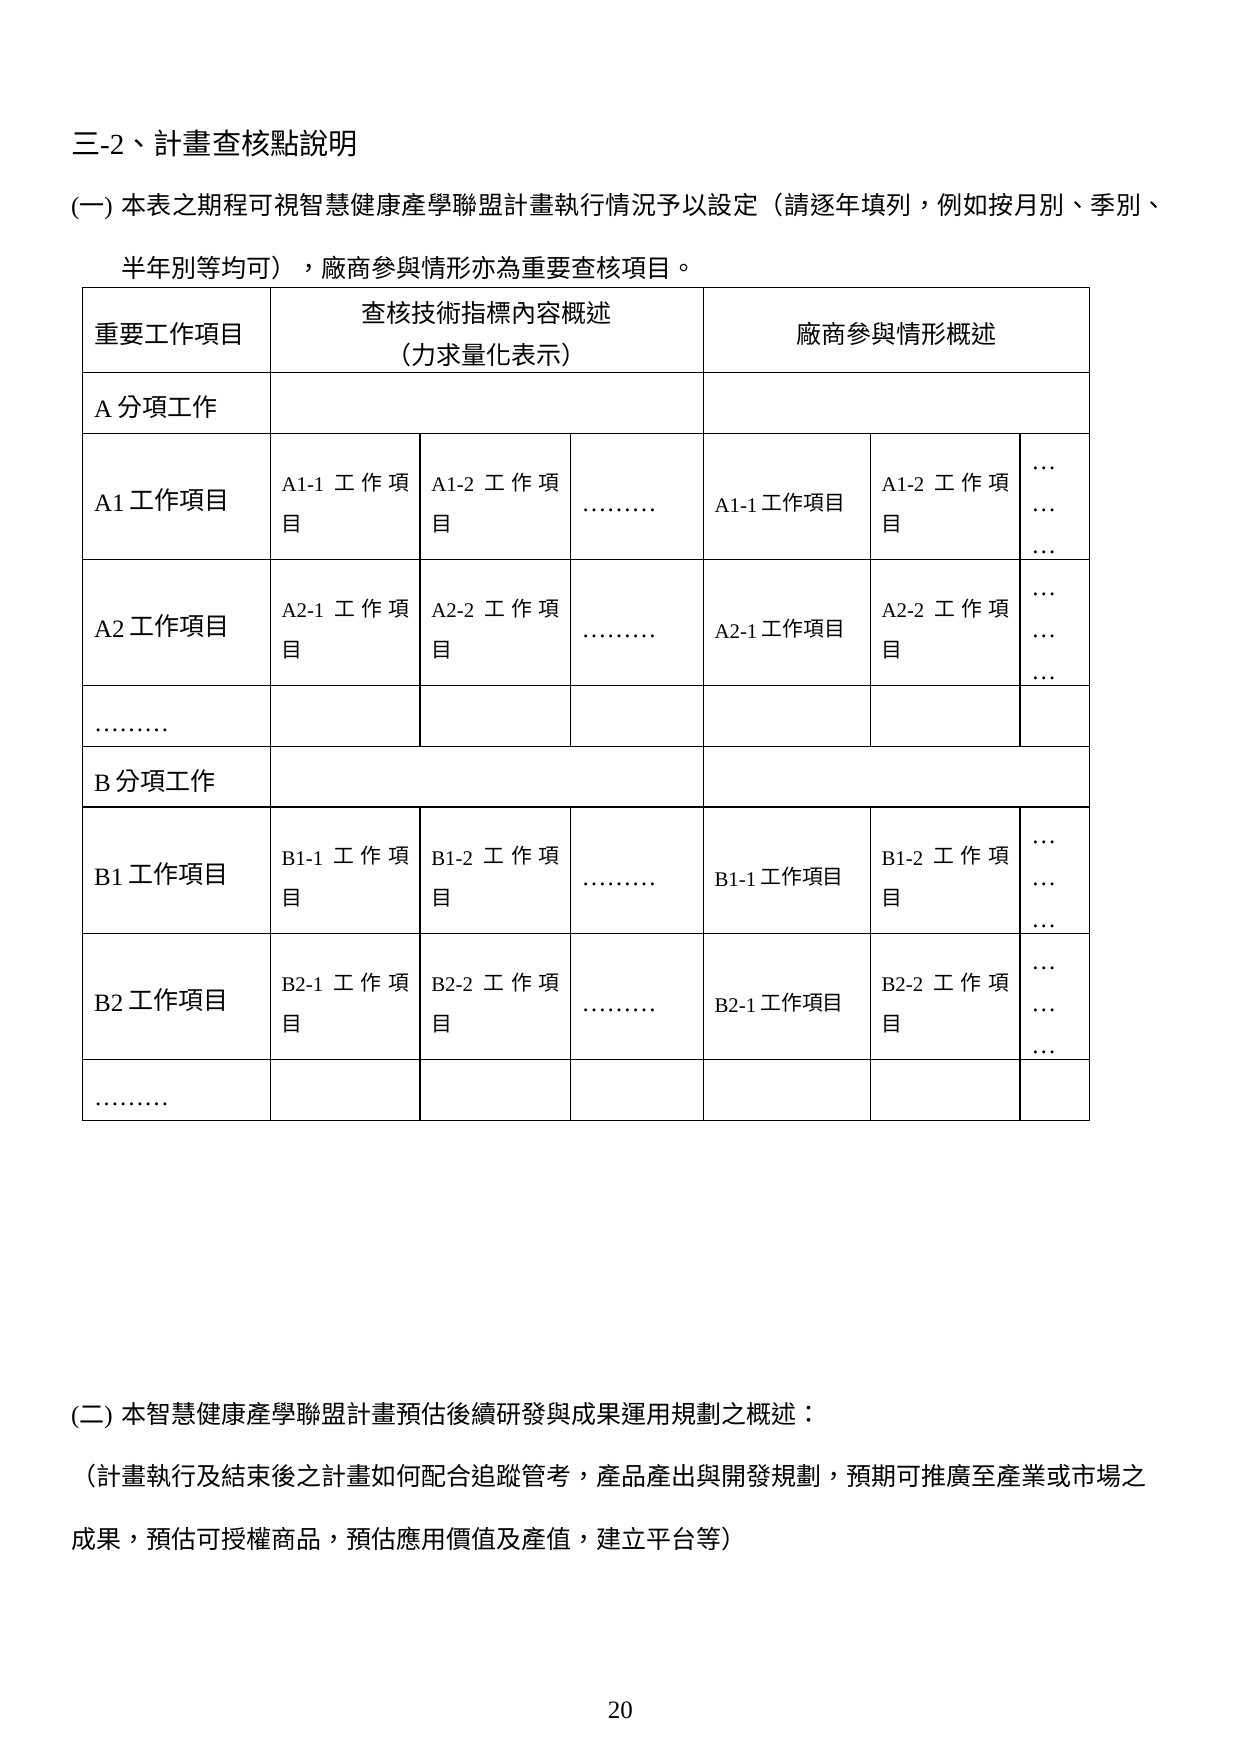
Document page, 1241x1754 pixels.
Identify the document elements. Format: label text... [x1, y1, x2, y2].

list 本表之期程可視智慧健康產學聯盟計畫執行情況予以設定（請逐年填列，例如按月別、季別、半年別等均可），廠商參與情形亦為重要查核項目。 [71, 162, 1169, 287]
table_cell ……… [1021, 560, 1089, 684]
table_cell B1-2工作項目 [871, 808, 1019, 932]
table_cell B2-2工作項目 [871, 934, 1019, 1058]
list 本智慧健康產學聯盟計畫預估後續研發與成果運用規劃之概述： [71, 1371, 1169, 1433]
table_cell A1-2工作項目 [871, 434, 1019, 558]
table_cell [704, 1060, 870, 1119]
table_cell ……… [571, 808, 703, 932]
table_cell A2-2工作項目 [421, 560, 570, 684]
table_cell A1-1工作項目 [271, 434, 419, 558]
table_cell ……… [1021, 808, 1089, 932]
table_cell ……… [83, 686, 270, 746]
table_header 廠商參與情形概述 [704, 288, 1089, 372]
table_header 查核技術指標內容概述 （力求量化表示） [271, 288, 703, 372]
table_cell A2工作項目 [83, 560, 270, 684]
table_cell B2工作項目 [83, 934, 270, 1058]
table_cell [871, 686, 1019, 746]
table_cell ……… [1021, 434, 1089, 558]
table_cell B分項工作 [83, 747, 270, 806]
table_cell A2-2工作項目 [871, 560, 1019, 684]
table_cell B1-1工作項目 [704, 808, 870, 932]
table_cell ……… [1021, 934, 1089, 1058]
text 三-2、計畫查核點說明 [71, 100, 1169, 162]
table_cell B1-2工作項目 [421, 808, 570, 932]
table_cell B1-1工作項目 [271, 808, 419, 932]
table_cell ……… [571, 934, 703, 1058]
table_cell [421, 686, 570, 746]
table_cell A2-1工作項目 [271, 560, 419, 684]
table_cell ……… [571, 434, 703, 558]
table_cell A分項工作 [83, 373, 270, 432]
table_cell [704, 747, 1089, 806]
text （計畫執行及結束後之計畫如何配合追蹤管考，產品產出與開發規劃，預期可推廣至產業或市場之成果，預估可授權商品，預估應用價值及產值，建立平台等） [71, 1433, 1169, 1558]
table_cell [421, 1060, 570, 1119]
table_cell ……… [83, 1060, 270, 1119]
table_cell [704, 373, 1089, 432]
table_cell [571, 1060, 703, 1119]
table_cell ……… [571, 560, 703, 684]
table_cell B2-1工作項目 [704, 934, 870, 1058]
table_cell B2-2工作項目 [421, 934, 570, 1058]
table_cell B1工作項目 [83, 808, 270, 932]
table_cell A1-1工作項目 [704, 434, 870, 558]
table_cell [271, 747, 703, 806]
table_cell A1-2工作項目 [421, 434, 570, 558]
table_cell [871, 1060, 1019, 1119]
table_header 重要工作項目 [83, 288, 270, 372]
table_cell [271, 373, 703, 432]
table_cell [1021, 1060, 1089, 1119]
table_cell [571, 686, 703, 746]
table_cell [1021, 686, 1089, 746]
table_cell A2-1工作項目 [704, 560, 870, 684]
table_cell [704, 686, 870, 746]
table_cell [271, 686, 419, 746]
table_cell [271, 1060, 419, 1119]
table_cell B2-1工作項目 [271, 934, 419, 1058]
table_cell A1工作項目 [83, 434, 270, 558]
